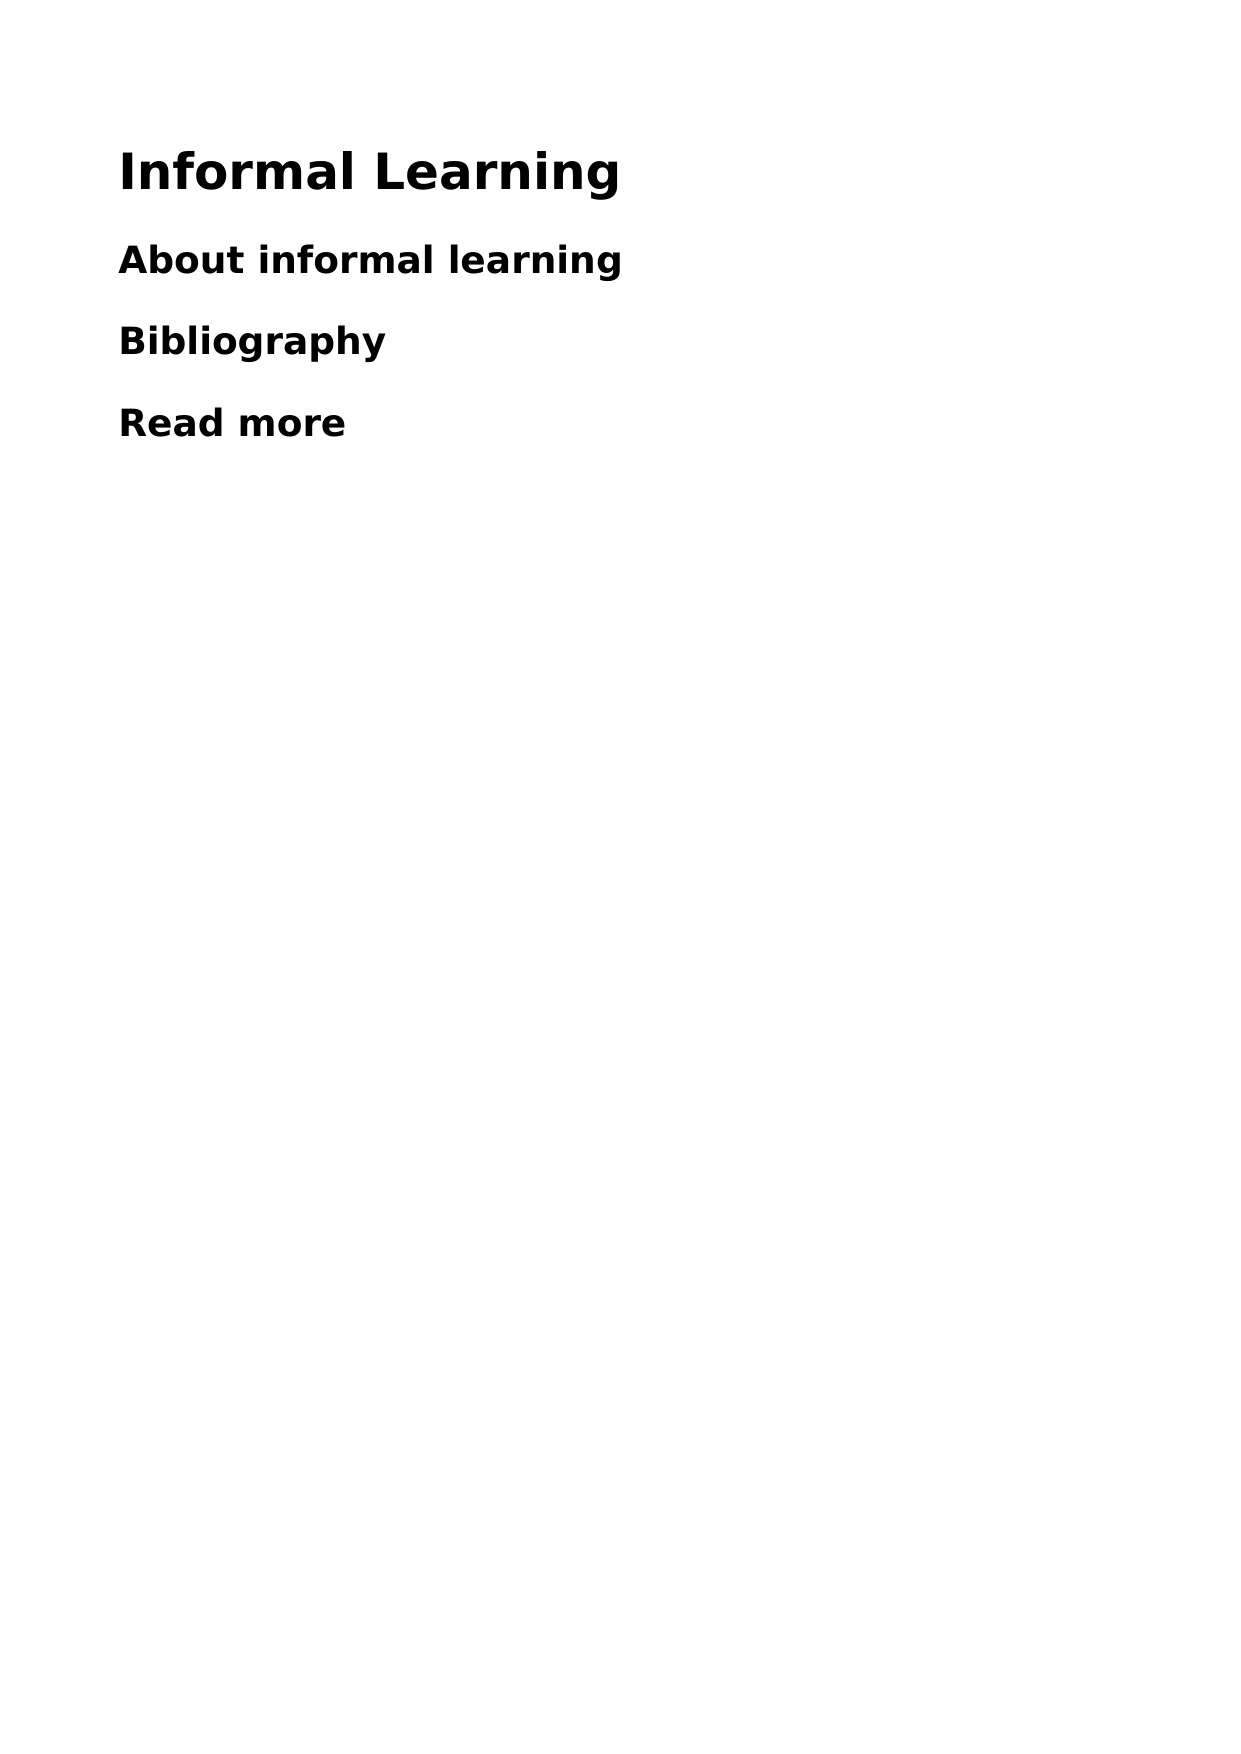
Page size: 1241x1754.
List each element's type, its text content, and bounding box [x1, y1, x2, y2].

subtitle About informal learning [118, 239, 1122, 282]
subtitle Bibliography [118, 320, 1122, 364]
subtitle Informal Learning [118, 143, 1122, 201]
subtitle Read more [118, 401, 1122, 445]
